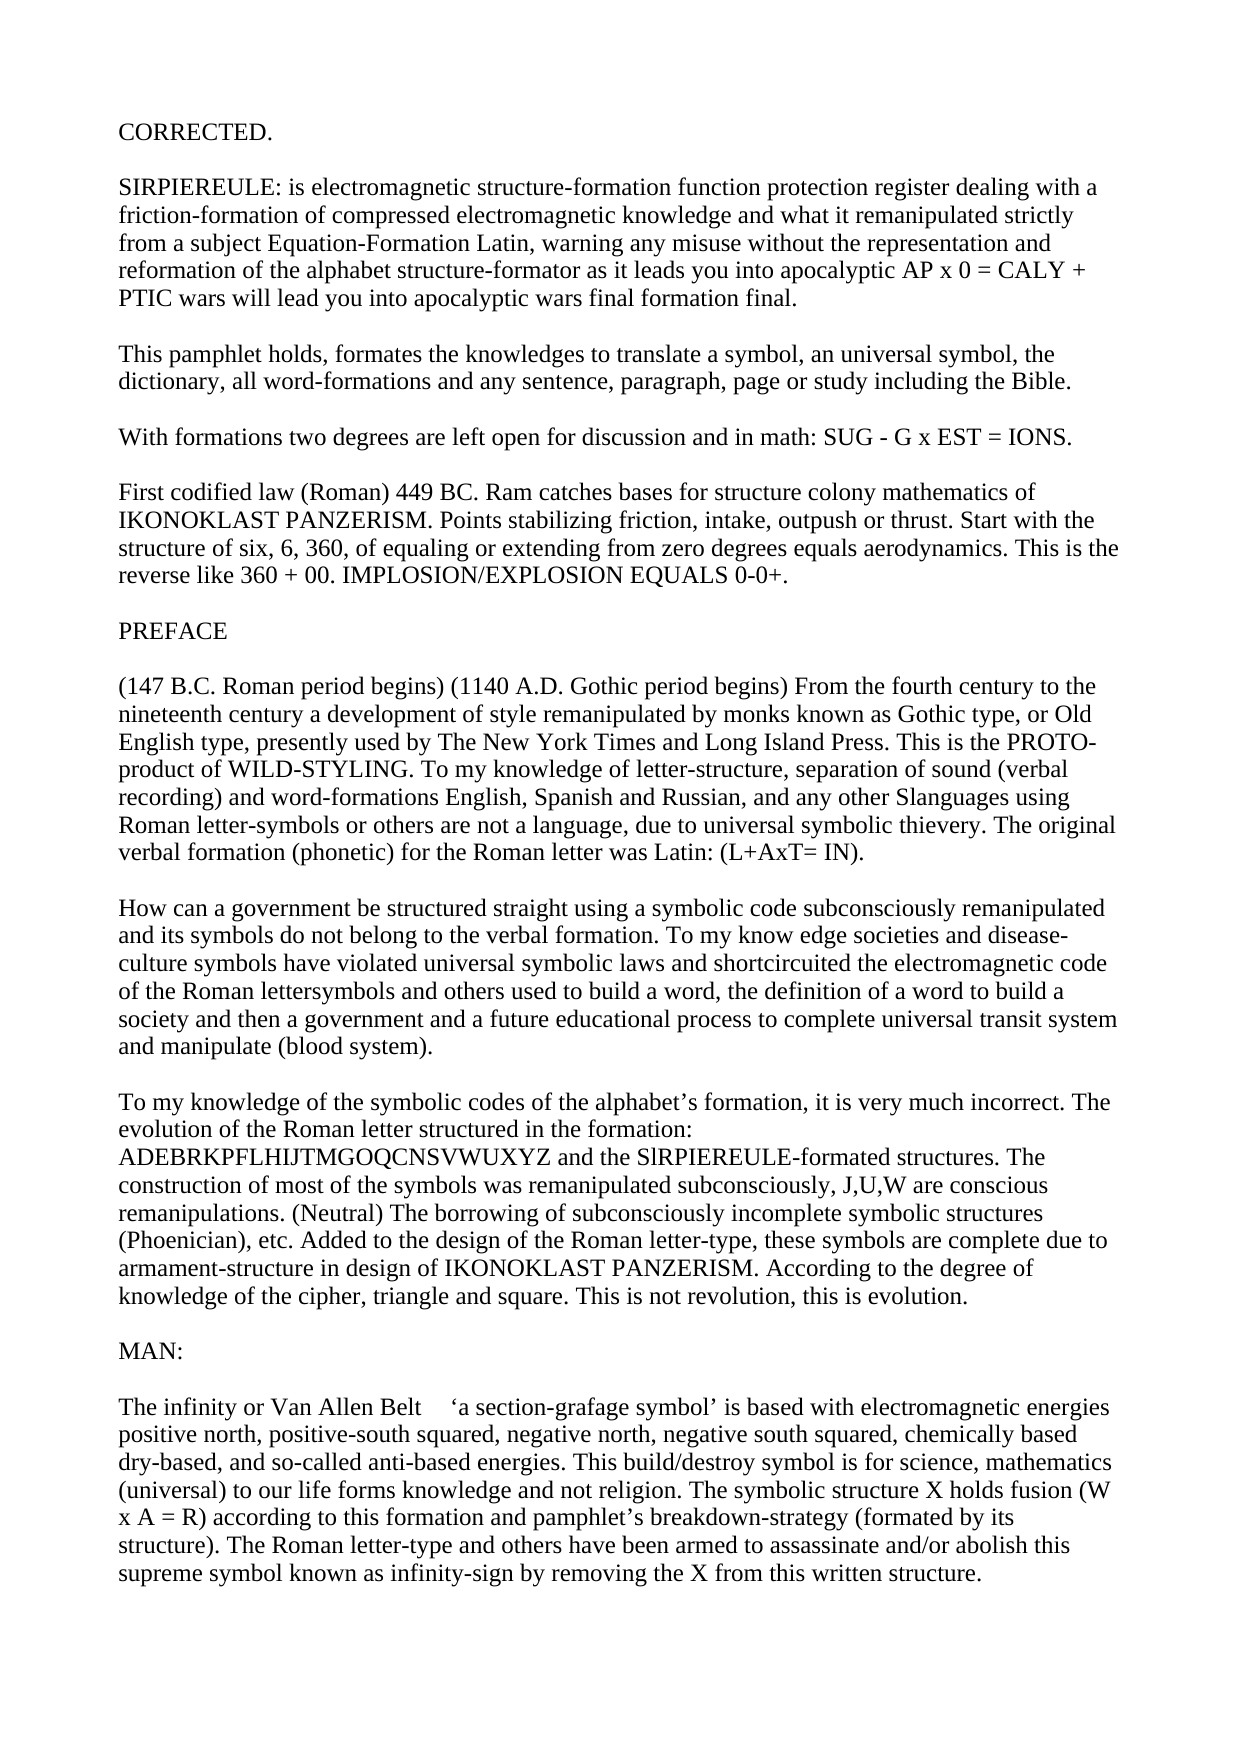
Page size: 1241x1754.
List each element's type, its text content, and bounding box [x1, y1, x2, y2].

text © Copywrite 1979 / Revised 2003 * EPILOGUE * M x A = N has been placed by this unplanned structure colony math to do the concentrating of friction-formation. The equation G x O = D has placed two prophetic universal (not according to this word-formation UNIVERSAL) gambles. One universal gamble is the understructuring of a transversal register. The letter by equation and answer to equation. The other universal gamble is the reformation-equations to make the understructure make itself the overstructure in an equation-evolution ornamentation by monks who overstructured their idols and did not know that they had remanipulated a disappearing point on a quantum transversal register. The next point of appearance to the register’s structure was known as armanamentation in the universal gamble of word-strategy reformation by the reformators and themselves the receptacles. Once again this is Ikonoklast Wars, but this time it is not the receptacles, it is the quantum transversal registers armoured against those the matter fact of abstract. O in the explosion equation implosion the power of this infinities FOCI, (planet) show a vacuum for a fetal formation to be possible due to the ladder, O shows vacuum the element formator. INFINITY’S ZOETICAL COMPOSITIONAL JUNCTION FROM ANTI-KNOWLEDGE MATTERED A CONDENSED ABSTRACT QUANTUM MECHANICS Electromagnetic energy’s knowledge conformed in a stable formation function protection around any planet gives basis base for development of disease-culture, on any planet with enough natural resources to conceive bacteria as long as the orbit is the right position for that vital resource. Humans being disease-culture (the body), spirits being gaseous energy (disease-culture manipulation). Death is remanipulation only be electromagnetic knowledge energy leaving disease because of malfunction of inhabited diseaseculture, other deaths are only CHANGE. Electromagnetics’ knowledge disperses back into the course of the Van Allen Belt’s (in purity). ‘’ dianetical path, continuing on in evolution’s path. Knowledge is scattered throughout Van Allen Belt in minute knowledge-particles. Life. Electromagnetics in a photonic stage to conduct energy’s knowledge light (pure thought) which is in all atoms inhabits compatible disease by fusing into diseases DNA nervous-system structure-codeplan to energize the cerebrum before its embryotic stage sharing and manipulating and being manipulated with the composed knowledge of the atometric D x N = A molecules and at the end of cellular construction is conformed into biochemical energy and is dispersed through motor neutrons. This structural symbolic procedure-code connects the Van Allen Belt as a symbol and the basic symbol for language for structural symbolic translations transformations of slanguage for energy’s purpose through the manipulation of insight and onsight of energy and inhabited diseases. These completed symbols are: Roman, Arabic, Hebrew, Chinese and any other symbol NOT resembling latter language-symbols or pictograms. Knowledge knowledges knowledge, the elevation of WILD STYLE-knowledge is concluded as a SYMBOL DESTROYER, ARMOURED, MEDIEVAL MECHANISM. This formation shall be known as IKONOKLAST PANZERISM: R.O.K.: GOTHIC FUTURISM, THIS IS WILD-STYLE CORRECTED. SIRPIEREULE: is electromagnetic structure-formation function protection register dealing with a friction-formation of compressed electromagnetic knowledge and what it remanipulated strictly from a subject Equation-Formation Latin, warning any misuse without the representation and reformation of the alphabet structure-formator as it leads you into apocalyptic AP x 0 = CALY + PTIC wars will lead you into apocalyptic wars final formation final. This pamphlet holds, formates the knowledges to translate a symbol, an universal symbol, the dictionary, all word-formations and any sentence, paragraph, page or study including the Bible. With formations two degrees are left open for discussion and in math: SUG - G x EST = IONS. First codified law (Roman) 449 BC. Ram catches bases for structure colony mathematics of IKONOKLAST PANZERISM. Points stabilizing friction, intake, outpush or thrust. Start with the structure of six, 6, 360, of equaling or extending from zero degrees equals aerodynamics. This is the reverse like 360 + 00. IMPLOSION/EXPLOSION EQUALS 0-0+. PREFACE (147 B.C. Roman period begins) (1140 A.D. Gothic period begins) From the fourth century to the nineteenth century a development of style remanipulated by monks known as Gothic type, or Old English type, presently used by The New York Times and Long Island Press. This is the PROTO-product of WILD-STYLING. To my knowledge of letter-structure, separation of sound (verbal recording) and word-formations English, Spanish and Russian, and any other Slanguages using Roman letter-symbols or others are not a language, due to universal symbolic thievery. The original verbal formation (phonetic) for the Roman letter was Latin: (L+AxT= IN). How can a government be structured straight using a symbolic code subconsciously remanipulated and its symbols do not belong to the verbal formation. To my know edge societies and disease-culture symbols have violated universal symbolic laws and shortcircuited the electromagnetic code of the Roman lettersymbols and others used to build a word, the definition of a word to build a society and then a government and a future educational process to complete universal transit system and manipulate (blood system). To my knowledge of the symbolic codes of the alphabet’s formation, it is very much incorrect. The evolution of the Roman letter structured in the formation: ADEBRKPFLHIJTMGOQCNSVWUXYZ and the SlRPIEREULE-formated structures. The construction of most of the symbols was remanipulated subconsciously, J,U,W are conscious remanipulations. (Neutral) The borrowing of subconsciously incomplete symbolic structures (Phoenician), etc. Added to the design of the Roman letter-type, these symbols are complete due to armament-structure in design of IKONOKLAST PANZERISM. According to the degree of knowledge of the cipher, triangle and square. This is not revolution, this is evolution. MAN: The infinity or Van Allen Belt ‘a section-grafage symbol’ is based with electromagnetic energies positive north, positive-south squared, negative north, negative south squared, chemically based dry-based, and so-called anti-based energies. This build/destroy symbol is for science, mathematics (universal) to our life forms knowledge and not religion. The symbolic structure X holds fusion (W x A = R) according to this formation and pamphlet’s breakdown-strategy (formated by its structure). The Roman letter-type and others have been armed to assassinate and/or abolish this supreme symbol known as infinity-sign by removing the X from this written structure. This is symbolic wars using slang and ionics to understand the very outline-structure that makes A through Z its mathematics and science for disease-culture to understand the consequences of structure that have been disease-culturally sabotaged and trick-knowledged. All formations of word-knowledge are constructed under the symbolic thoughts of the infinity-sign. Motion in motion, power, armed, stride with position straight, is known as the function formation formula for and of IKONOKLAST PANZERISM: R.O.K. REMANIPULATION, all the knowledge for military strategy for the (BLOOD SYSTEM) of New York City, (Universal Transit System). First: MILITARY FUNCTION RAMM*ELEVATION*Z MILITARY FUNCTION FORMATION RAMM*SIGMA*LL*Z*SIGMA SIGMA TITLES: MAESTRO**SHA**RISSK** (BOO) METALS, DOUBLE DEE DEATH, HYTESTYR REMANIPULATOR OF AND FROM GOTHIC FUTURISM**IKONOKLAST PANZERISM (ROK) INTERROGATOR OF EVOLUTION THE LETTER (THE GRILLER)ISM*IN IKONOKLAST WARS ALL CITY PRESIDENT AND FOUNDER OF THE TAG MASTER KILLERS *1974-1979* LEGIONS ASSASSINS WIZARDS 1977-79* MIC**CONTROLLER* (ECHO-BOY) SOS STIMULATION ASSASSINATION Infinity’s electromagnetic knowledge shows that there are two C cipher belts one is forward the other is reversed, (foci or planet), and an electromagnetic knowledge starting a society, for an established knowledge is A.D., according to the dictionary. All knowledge-remanipulation, in the universal gamble, by Monks was destroyed by ikonoklastic emperors themselves divided realms from disease-culture sounds and formation C-O+dominion = A GOD, GIVEN OMNIPOTENT DOMINION. In 1582 the 13th Pope removed ten days from the calendar, the next day they will stay is the year 2000. From the fourth century to the nineteenth century outline of letter, numbers and other universal symbols and disease-cultural structures was in the hands of calligraphers. Since then the Roman letter in a Panzer stage of evolution from the fourteenth century to 1969-1974 was complete subconscious toyism (Treacherous on your System). From Bubble to structure (squared) and emotional outburst era 1974-1979 was a war-era, where knowledge formed about by itself through the body, in the dark, underground. This is a ten-year cycle of so-called graffiti development and elevation.1980-2000 separation between WILD STYLISM and PANZERISM, the non emotional era, knowledge of it and purpose of it, this is full evolution of the Roman letter-type and others in so-called graffiti. The present infinity-sign and the symbol X: this symbol must be separated from the present infinity-sign by IKONOKLAST PANZERISM. The only way is to go into the structure on paper of space or dimensions of art of paper. WILD STYLISM: “A So Called’ element of graffiti is base-derived from Gothic text subconsciously. The Futurism is PANZERISM-design a subconscious development. WILD STYLE: ELEMENT TECHNIQUES, CLASSIFIED. (ISM) ‘WILD STYLE has no rules’ in itself to have no rules is to be ISM the goal and the rule. Separation of unique interpretations or basic symbolic construction, example: common sense says the only basic symbol for a missile is an arrow, shown by the Chinese, the ones who really started all recording verbal formation symbols, several thousand years ago. NO GOVERNMENT IS ALLOWED TO STEAL SUBCONSCIOUS SYMBOLS. Style separation of the advanced statement style IKONOKLAST PANZERISM. Registeration and Draftation of three to ten style structures of which four are commercially based in Futurism armament. From Transit records and elimination of style interpretation and conception on a PANZERISM scale of design advancement in drafting techniques, you have a choice to go in, out or remain neutral. To anyone who challenges this pamphlet me outcome is a word-formation breakdown on these styles of reality-construction. Since PANZERISM is conceived on a flat dimension, one phase of WILD STYLE is conceived on a flat dimension (paper style). This style is of knife (stabbing) technique. In a Symbolic War and according to the understanding of slang in gangsterism, a paper style will burn if faced with an outranking construction in drafting technique. Listed are these remanipulations. Due to a knowledge of reality-construction (IKONOKLAST PANZERISM), the incomplete outline-construction in the drafting technique, the construction of this next style is concluded as an educational technique, (JEWELRYSM) or the DISCRETIONISM or JURYISM. The NYMPHISM is a practice that based on my studies are the growing baby-tanks. NYMPHISM shows the only technique of WILD STYLISMS with some discipline and goal. Other styles and/or GOTHIC FUTURISM include Dimensional map techniques, BUBBLE-style techniques that deal with elements of commercial calligraphy. All-conceived WILD STYLISMS in any plan of operations whether for military purposes or not will advance in drawing-technique to a PANZERISM-style technique on the letter’s structure, masterpieces and pieces in and on any medium does not include scenery. Any masterpiece or piece that has a crack in its outlined structure techniques according to PANZERISM-technique has been fired upon and hit, evidence is cracks a factual damage-symbol in anything that deals with art. Graffiti-era is from the beginning to the end of recorded history! According to slang and reality-condensed style structure piece equals gun not the medium, masterpiece equals cannon and/or tank or the Discretion-technique. TAG militarily the unreadable are a stabbing harpoon and pulsator technique which is like a satellite. This technique can unravel, extend, discharge, surround, attack. TAG is not a signature but a sign-overture. Due to the formula in construction of motion in motion construction, path of launch and extension of the connecting SIRPIEREULE. GOTHIC FUTURISM THE ANTI-BODIES BOMBERISM: is a style based on the cipher and is not armed but can be. WILD STYLISMS are semi-based on Bubble-Bomberism (EMOTIONAL) subconscious, knowledge of PANZERISM. WILD STYLISMS are INCOMPLETE outline-constructions (according to a military technique of reality-condensed construction). IKONOKLAST PANZERISM R.O.K.: GOTHIC FUTURISM, based on knowledge of the square is non-emotional and doesn’t assert one’s inner identity, shows complete outline-structure in detail of detail of a tank-styled letter and is an Ideamotor-movement. Piece=Gun Masterpiece=Cannon Mapping techniques of GOTHIC FUTURISM (evidence technique). The construction of a dimensional graph consisting and existing in the state of the subconscious whereas IKONOKLAST PANZERISM is one of the 13 unseen details. Other instruments of symbolic war are: sectioners, which cut off quadrants of dimension and cause magnetic interference and fusion of mattered space to reverse it. Section-sources in RAMMLL’s design of ASSASSINS KNOWLEDGES OF THE REMANIPULATED SQUARE are made of triangle grids and rotation-discs as a base for a base for a projection-system based on RAMenergetics. In FUTURA’s translation-map these SECTIONERS are known and constructed as a formation of dots in front of or behind IKONOKLAST PANZERISM or Bomberism leading attack. In another formation on military cross-sectioning with SECTIONERS or Dimension-Sectioning, a draft-technique that is drafted by firing two electron light beams in different directions magnetically (using the diamond effect) connecting at the end of a quadrant, therefore in the middle where a dot in any colour usually bigger than the actual line is the sectioner. From the available map-studies to show direction of IKONOKLAST PANZERISM, FUTURA’s hand movement shows the stroke of painting the design for IKONOKLAST PANZERISM. The structure before (unseen) process of that stroke is a tank, at the end of the tank FUTURA’s beginning stroke for the colour-wave combining with the red shift of light and shows the actual stretching of the camouflage on the tank far behind it reacting in a way as drawn speedlines so or exhaust far out in second-dimension space. CEREMBRIC NEUTRON HARPOON (Thought Lance) holds complete thought-processes to constructions and launches outline that can construct any shape energy it wants to construct in any dimension of physical magnetics. Several remanipulators such as dimensional doors, dimension cracks. BOMBERISM: Construction flight base is on the cipher, which flies in a spiral cipher. Included in the map and maps are conscious design-stars (misplaced dimensions) the actual firing of electromagnetic black-lights (implosion) and bio-magnetic pyramids. Dimensional cracks: the travel of them will lead to other dimensions. THIS IS TO DISPROVE THE OLD MOTHER’S TALE THAT WORDS WILL OR CAN NEVER HURT YOU! IKONOKLAST PANZERISM introduced by so-called graffiti for the remanipulation by and from energy through the body for the repercussions and rediscussions of society’s misleading reductional break-down. Knowledge be reborn by the understanding of word-formations that there is no dictionary ever compelled for the evolution of the outline of the AB. And C through Z, and other universal structures. Since these symbols and all symbols are drawn, infinity’s separation from all symbols must be shown through drawing. The only proof of such a separation of the infinity would be the understanding by the majority of the planetary peers. There is no other way. These pages are on the evolution of the very outline of the universal letter-structure. Until this is read and understood the very essence of the formations existing slanguages science and universal letter symbol outlined structure could and will never be understood, placed or used in an ism. QUANTUM MECHANICS To decode these mechanics, replace the last period of each passage with one of these terms: Is, of, or with. Then, make the first letter of the next letter passage a small letter and read through... .etc. BREAK-DOWN OF STRUCTURE OF ALL LETTER-FORMATIONS IN ENGLISH ALPHABET A Capitol energy houser constructor (finance) formation high bar strategy middle lane missile launcher uppercase falls once. Second case, second case second lane missile launcher falls twice, third lane vortex complete, all lanes hold complete. Full knowledge complete (Pyramid) formation final beginning knowledge of the O (cipher and square). B First lane readmission, third lane readmission, second lane curved connected to first and third lanes fourth lane representing IBILE: undividing E concentric 3, knowledge of the B (formation ground separation). Third lane starting first fold from the bottom be the formation R, first stage capitol position. Third lane capitol long lane missile launcher second lane equalizer for the first lane. C-Z ALL STRUCTURES SIRPIEREULE FORMATED C Structure knowledge incomplete O, 60 (point-point+) missing from cipher=C, representing third letter. Since O is broken, C cancels out itself because its outline does, not go around and come around. In this formation XC equals finance. (ALL knowledge through contradiction from contradiction spelling of CONTxRA-DICT= ION, inhabits knowledge that this is truly knowledge of . DCipher reversed. IBILE. D proceding and/or with knowledge of I showing evolution’s dianetical course (Van Allen Belt) from energy to concrete construction to energy reformation and all points exits grounded from 0 to 360 (instruments), (light), (matter), the letters are reputed to and in the left of the cerebrum, sound from 0 to 180 degrees. Electromagnetic knowledge is in the future but in the present is fantasy of the future electromagnetic knowledge surrounding form of I with no electromagnetic interference. I form= Disease Culture. Electromagnetic interference formed by reaction of reaction through or to reaction, reaction caused by IBILE symbol (1). Conclusion symbol reborn Male and Female structure E Energie’s Evolution spelling of EVOxLU=TION and evolutions show composed of knowledge of the  reformation from and to Sigma, (Summation Operator) considering contradiction the use of all contradiction according to these pages. Therefore knowledge be reborn. Fantasy, reality, mental physical contradiction, being conversation and the matter of contradicted fact. Knowledge of the lines between three points also is conscious. (E 3 = ) F Formation militairy only to all word-formations in and of A or its position. First lane emerges from second lane upper case, second lane extends to first rebeing P. (Low Lane) first lane second lane to third position equals L through extension bars in WILD STYLISM or PANZERISM explanation. G (Cancellation C+(-)=G being first letter G. (-)= 60°GOQC G=0 Q=C+(-)=G O, Q, C = G in this order of the knowledge techniques formation mathematically processed subconscious structure assassination. Development of slanguage consequences form progression of planetary governments true understanding and consequences of present . Techniques, theories, facts, and their consequences, what is the outcome*. Three equals man and reverse energy equals use of man, consequences. Consequences equal governments before understanding purpose and/or symbols and governments structure of slanguage. Consequences present infinity sign. (Since it is a high official symbol, the highest math symbol must be assassinated and abolished in its dimension). H WISxDO=M showing (latter lower hydrogen upper helium) position, a middle bar (carbon) 8 rungs through 360 = either beginning or end, the GRILLER of both and future, being present knowledge of the letter’s compacts to the . PANZERISM QUANTUMMECHANICS. I IBILE undividing present form showing contradiction between society and knowledge itself being 1, structure knowledge constituting laws of sculpture structure reformidibles and laws of disease-culture (horizontal bar lower level) (upper level) constitutes laws of electromagnetic energy (knowledge), and abstract concept, vertical bars equal in concepts (fusion) between and concerning forward idea movement construction (LINE) and opposite line (abstract) anti-mattered concepts. Illuminations and Panzerism conclude this. J IBILE undividing conjunction full stride half stuttle lower case curvature non-elite. I=J formation (nonjustice=J) regardless to the outcome of any dictionary teaching, regardless to any of any prophetic, herelithic teaching in the English slanguage. Lower case mechanics to the mechanics of 1. K IBILE futurism access is upper case gangsterism access is advancible up the scale of futurism showing knowledge entry of electromagnetic entry from foci to the end of slanguage symbol advancement. L Knowledge of the concrete line at the 45° AxLI=NE angle manipulates process between eight 45 angles and two bases. Four can be upper case four lower on the reverse side four can be upper case four can be lower case and opposite. 90 is the concentration point. M Mathematics can be produced chemically of and with latitude longitude positions of electromagnetic structures enabling thought concentration in phonetics in its formation. QUANTUMMECHANICS. N NxE=0 is concentration formation always beginning any formation thought process of the symbols, name, formation, and character of its own evolved square knowledge to have (NECESxSIT= IES) within the outlined structure formation equation. O Cipher 360 is curved in clockwise procedure futuristic or counterclockwise destructive motion. The development of knowledge can never build in an upwards structure without point or points, to use a point is to build other than a cipher. A cipher’s outline starts at O and is drawn to 360 the end using triangle and square. All knowledge clockwise and counterclockwise according to the present must go around and come around or in one point in its quadrants be destructive. 2 points=1 degree. Using a triangle = 360 = 720 points = . P Reversed C cipher giving longer percentage of knowledge of the gangster spectrum of knowledge of the vertical shown by the vertical formation by itself. Q In counterclockwise motion or clockwise cipher broken, crossbar showing angle of escape from party inside cipher. Arrow symbol placed shows structure symbol of being escaping cipher vertical line being space travel at present vertical is in direction arc 75°. In this position is man’s and woman’s structure symbol (Quest). R (C cipher reversed) IBILE bar separate at the (science) base gangsterism knowledge connected to reversed C cipher not at foci in future ahead of time structure at the end of the second quadrant to the cipher’s structure. Intersection of science-structure (medicine) diagonally intercepted for and with strategic positioning and/or procedure. B equals split formation 13, R first read-mission lane and third read-mission lane disengaged from fourth lane equals structure of the K. S Style Stroke (PHYxS= ICS) knowledge of the square to be placed upon all word-formations. Physical break-down strategy of the universal letters outlined structures. Based on these and this structure. T Horizontal raised to capitol or finance position showing societies’ viewpoints. (PSY x CH = lC) equaling before and after prophesies, dreammares of day and night to and of the extremes are (horizontal) telekineses, telepathic. Time shown by the vertical bar. U Universal symbol to I, N, E, showing futurism and an access to re-enter at will to electromagnetic energies past and present. Since they will be based on this symbol conscious knowledge in education process and electromagnetic energy is covered knowledge projected in the future into the future. V As you know comes to a point, its trajectory is pointing down also showing the strategy and positioning C cipher. Presentday government and its direction in our present infinium, I believe, historians in the future will see why this symbol is shown as a downfall symbol based on present day infinity sign. W First lane showing considered knowledge and contraction second lane build concentration conversation for mathematics. Third lane electromagnetic structure. Fourth lane contradiction in conversation toward futurism, first foundation word all formations. X In the dictionary this symbol’s definition means Christ. It’s structure shows four escape or enter paths of electromagnetic energy, in the middle is a combined knowledge of all four paths. No Infinity-Sign should have such a symbol, it shows fusion the main remanipulator of war. Directly those knowledges that survived its fusion will end up back at the beginning of past, but they will go through fusion a second time before doing so. (According to letter mathematics IKONOKLAST PANZER R.O.K. and laws of art, using hyperbolliad and/or folium on the infinity symbol or Van Allen Belt, trajectory is found for assassination technique on spectrum. X with - = technique on foci or planet. This is Ikonoklast’s trajectory for firing horizontally, vertically on infinity in its turning sequence. Y This symbol is firing its purpose through mathematics to the formation I and will break that (S) (O) (E) line between fantasy and reality and shadow dimension. Notice the direction is downward. Z Is a time-symbol based on energy directed through symbolics, without friction to disease-culture structures, an idea construction extension of 7#. A society’s present-day government education after gatherment evolution on the top the Roman letter is read left to right in the motion of this symbol. From letter controlled by government showing government losing control letter structure regaining control continuing in the right direction, outcome, this is shown by putting a line through the middle of the . That is the ground line separating society and gangsterism to and from this consciously-labeled Roman lettertype. with vertical bar is time triggered to intercept any overstructure overstructuring its structure. NAMES DO NOT CONSTITUTE ACTION, THIS IS THE EXPLANATION CONCERNING THE DIFFERENCE BETWEEN NAMES, AND MILITARY FUNCTION FORMATIONS IN THE USE AND USAGES OF SUBCONSCIOUS DIMENSIONAL REGISTERS. *NUMBER’S* In this mathematical formation (NU+MBxE=R) ° structure definition for numbers is in this formation W, M, 1, Q, A, L, E, R, T, S, N. This formation is a connection of symbolic code of Roman letters to the other symbols. Arabic numbers introduced by India which can be armed because of their structure that represents letters, not names. There are five Russian letters that can be armed. They are d, zh, p, i, sh. There are three basic codes in Art (AxR=T) and Idea (IxD=E+A) for the formation of sound*: ABSTRACTS, STRUCTURES, MILITARY FUNCTIONS. Some pictograms can be armed to contradict their sight and phonetic value. All humans are spectators to Art in the second dimension. We are only recording recepticles for energy’s knowledge for the build procedure. Alphabet = Alpha + Beta without the (A) who did that? Who titled us off as the human ‘race’, who put us in a race and for what purpose are we racing? Names: the ground level, the seperations in a relationship to nature a housing structure of disease-culture (human beings). The function of a name and the word itself is correct in its formation on a conscious build-up procedure to cover a territory, to conceal militarily from territories the self-identities on ideas whether it be electromagnetic knowledge, houses, reworkable sculpture structures, land or universes. Therefore militarily sould formations and this pamphlet. 5 letters in Greek can be armed, these formations are the THETA, SIGMA, UPSILON, PHI, PSI. Any register that can’t be armed belongs to diseased culture structure and is not a universal structure symbol. No government owns land in this mathematical formation (N x AM x E) =. according to these pages of symbolic structure breakdown. In short, (N)NEO meaning. (A) pyramid, energy constructor house in its structure formation. (M) is coded for mathematics structurally after a biochemical structure to allow the structure to build upon itself if the biochemical structure is at, a part of or can conceive genetic construction to form the evolution of symbolic knowledge to remanipulate this structure and its evolution. (E) is coded for the evolution of structure of biochemical movement into idea. In evolution’s case all function formations must apply to the name - the name must apply to the idea - the idea must apply to the word formation - the word formation must apply to the sound formation. If not the strategy formation must be changed. Z with horizontal lines (2 IBILES) shows intersections and interceptions of energy through symbols. 1. = Infinity or Van Allen Belt or Mobius Strip. Equation for implosion/explosion. Foci becomes void abstract to idea and equation. 2. X = Christian symbol. 3.= Origin, Planet, Foci. 4.= C cipher belt. 5.= Reversed C cipher belt. [118, 118, 1122, 1614]
